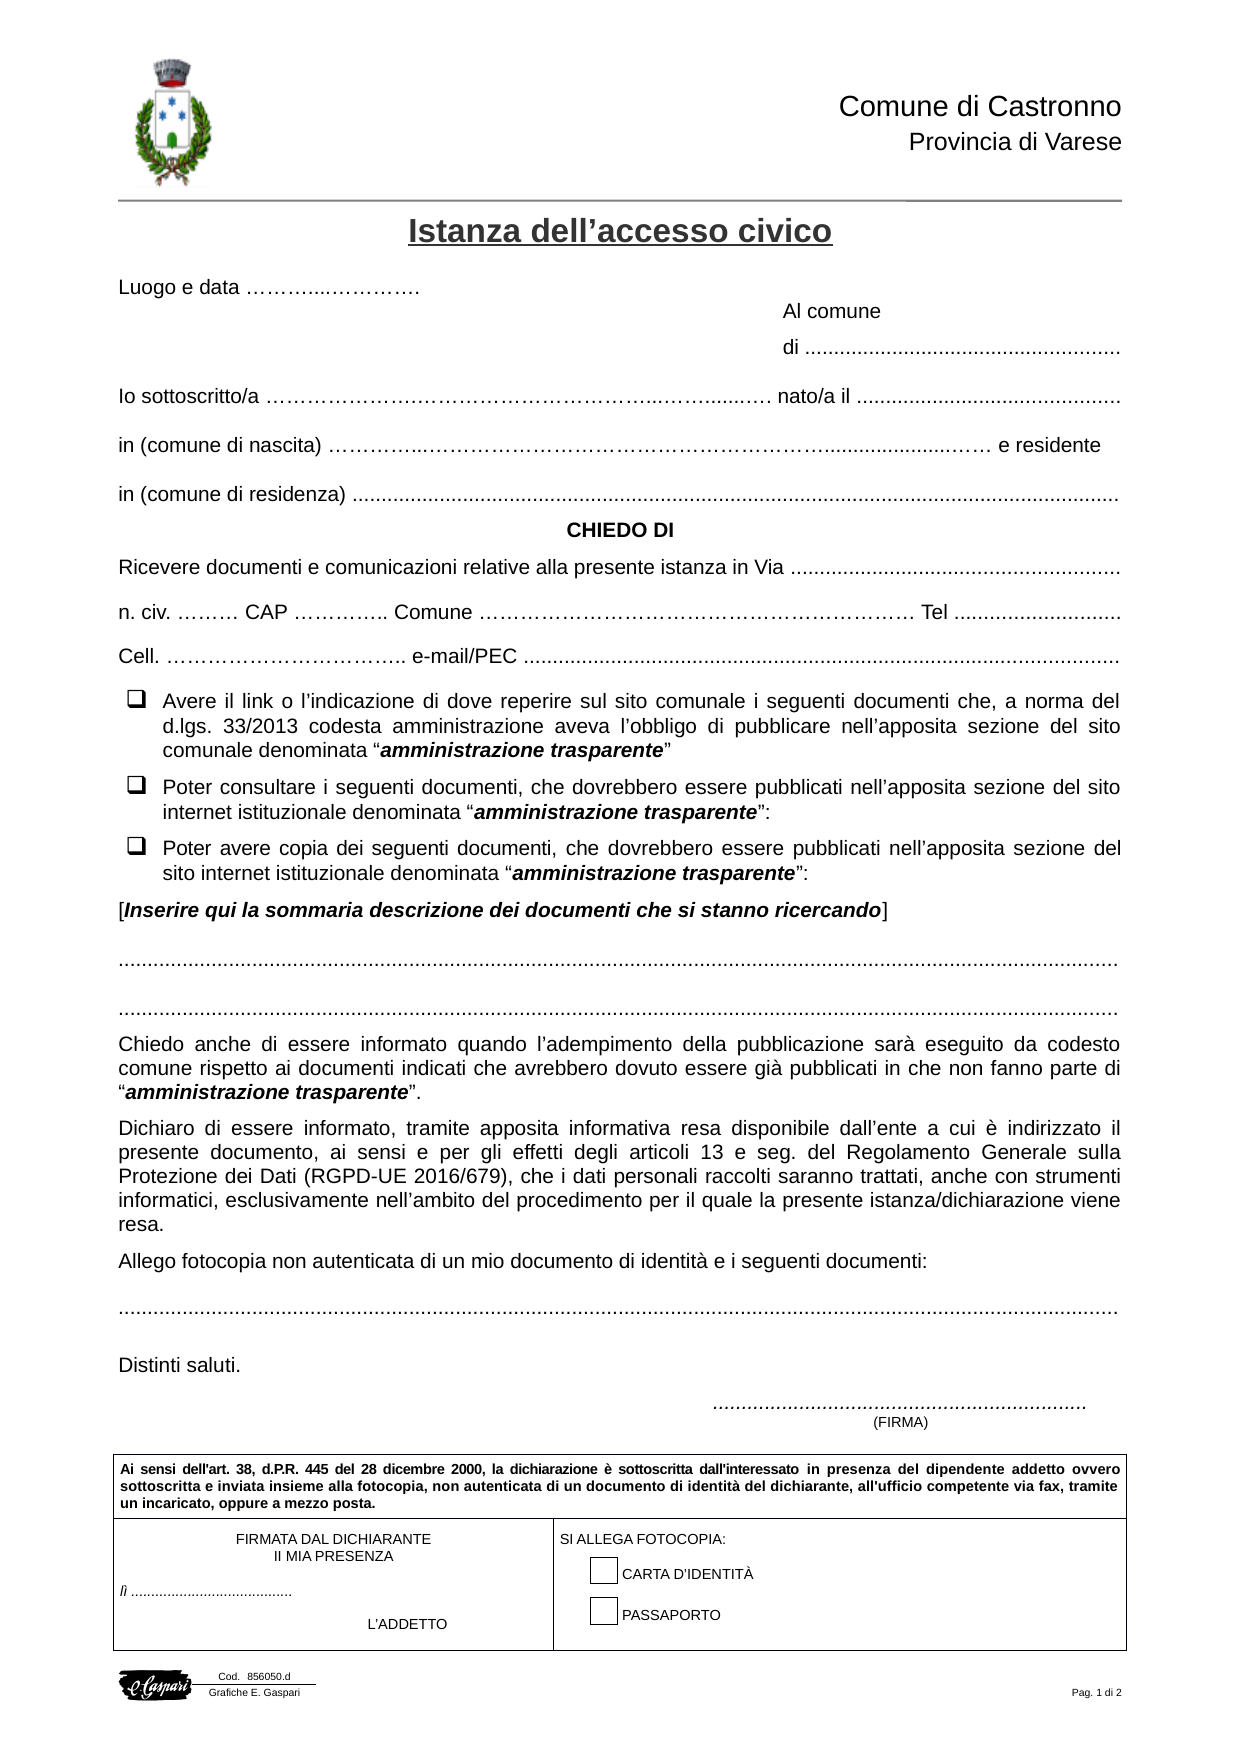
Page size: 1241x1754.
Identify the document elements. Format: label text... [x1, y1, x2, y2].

text CHIEDO DI [118, 518, 1122, 542]
subtitle Istanza dell’accesso civico [118, 211, 1122, 249]
text Ricevere documenti e comunicazioni relative alla presente istanza in Via [118, 555, 1122, 579]
text Chiedo anche di essere informato quando l’adempimento della pubblicazione sarà eseguito da codesto comune rispetto ai documenti indicati che avrebbero dovuto essere già pubblicati in che non fanno parte di “amministrazione trasparente”. [118, 1032, 1122, 1104]
text Cell. …………………………….. e-mail/PEC [118, 644, 1122, 668]
text Dichiaro di essere informato, tramite apposita informativa resa disponibile dall’ente a cui è indirizzato il presente documento, ai sensi e per gli effetti degli articoli 13 e seg. del Regolamento Generale sulla Protezione dei Dati (RGPD-UE 2016/679), che i dati personali raccolti saranno trattati, anche con strumenti informatici, esclusivamente nell’ambito del procedimento per il quale la presente istanza/dichiarazione viene resa. [118, 1116, 1122, 1236]
text Luogo e data ………....…………. [118, 274, 1122, 298]
text in (comune di nascita) …………...…………………………………………………......................…… e residente [118, 433, 1122, 457]
text (FIRMA) [679, 1413, 1122, 1430]
text n. civ. ……… CAP ………….. Comune ……………………………………………………… Tel [118, 599, 1122, 623]
text in (comune di residenza) [118, 482, 1122, 506]
list Poter avere copia dei seguenti documenti, che dovrebbero essere pubblicati nell’apposita sezione del sito internet istituzionale denominata “amministrazione trasparente”: [125, 836, 1122, 885]
text Al comune [783, 298, 1122, 322]
picture [122, 58, 224, 189]
table_cell FIRMATA DAL DICHIARANTE II MIA PRESENZA lì ........................................ L’ADDETTO [114, 1519, 553, 1649]
text Distinti saluti. [118, 1353, 1122, 1377]
list Avere il link o l’indicazione di dove reperire sul sito comunale i seguenti documenti che, a norma del d.lgs. 33/2013 codesta amministrazione aveva l’obbligo di pubblicare nell’apposita sezione del sito comunale denominata “amministrazione trasparente” [125, 689, 1122, 762]
text Comune di Castronno [224, 89, 1122, 122]
text Provincia di Varese [224, 127, 1122, 156]
list Poter consultare i seguenti documenti, che dovrebbero essere pubblicati nell’apposita sezione del sito internet istituzionale denominata “amministrazione trasparente”: [125, 774, 1122, 823]
text [Inserire qui la sommaria descrizione dei documenti che si stanno ricercando] [118, 897, 1122, 921]
text ................................................................. [679, 1389, 1122, 1413]
text di [783, 335, 1122, 359]
table_cell SI ALLEGA FOTOCOPIA: CARTA D’IDENTITÀ PASSAPORTO [554, 1519, 1126, 1649]
picture [118, 1669, 192, 1701]
text Io sottoscritto/a ………………….……………………………...…….......…. nato/a il [118, 384, 1122, 408]
text Allego fotocopia non autenticata di un mio documento di identità e i seguenti documenti: [118, 1248, 1122, 1272]
table_header Ai sensi dell'art. 38, d.P.R. 445 del 28 dicembre 2000, la dichiarazione è sottoscritta dall'interessato in presenza del dipendente addetto ovvero sottoscritta e inviata insieme alla fotocopia, non autenticata di un documento di identità del dichiarante, all'ufficio competente via fax, tramite un incaricato, oppure a mezzo posta. [114, 1455, 1126, 1517]
